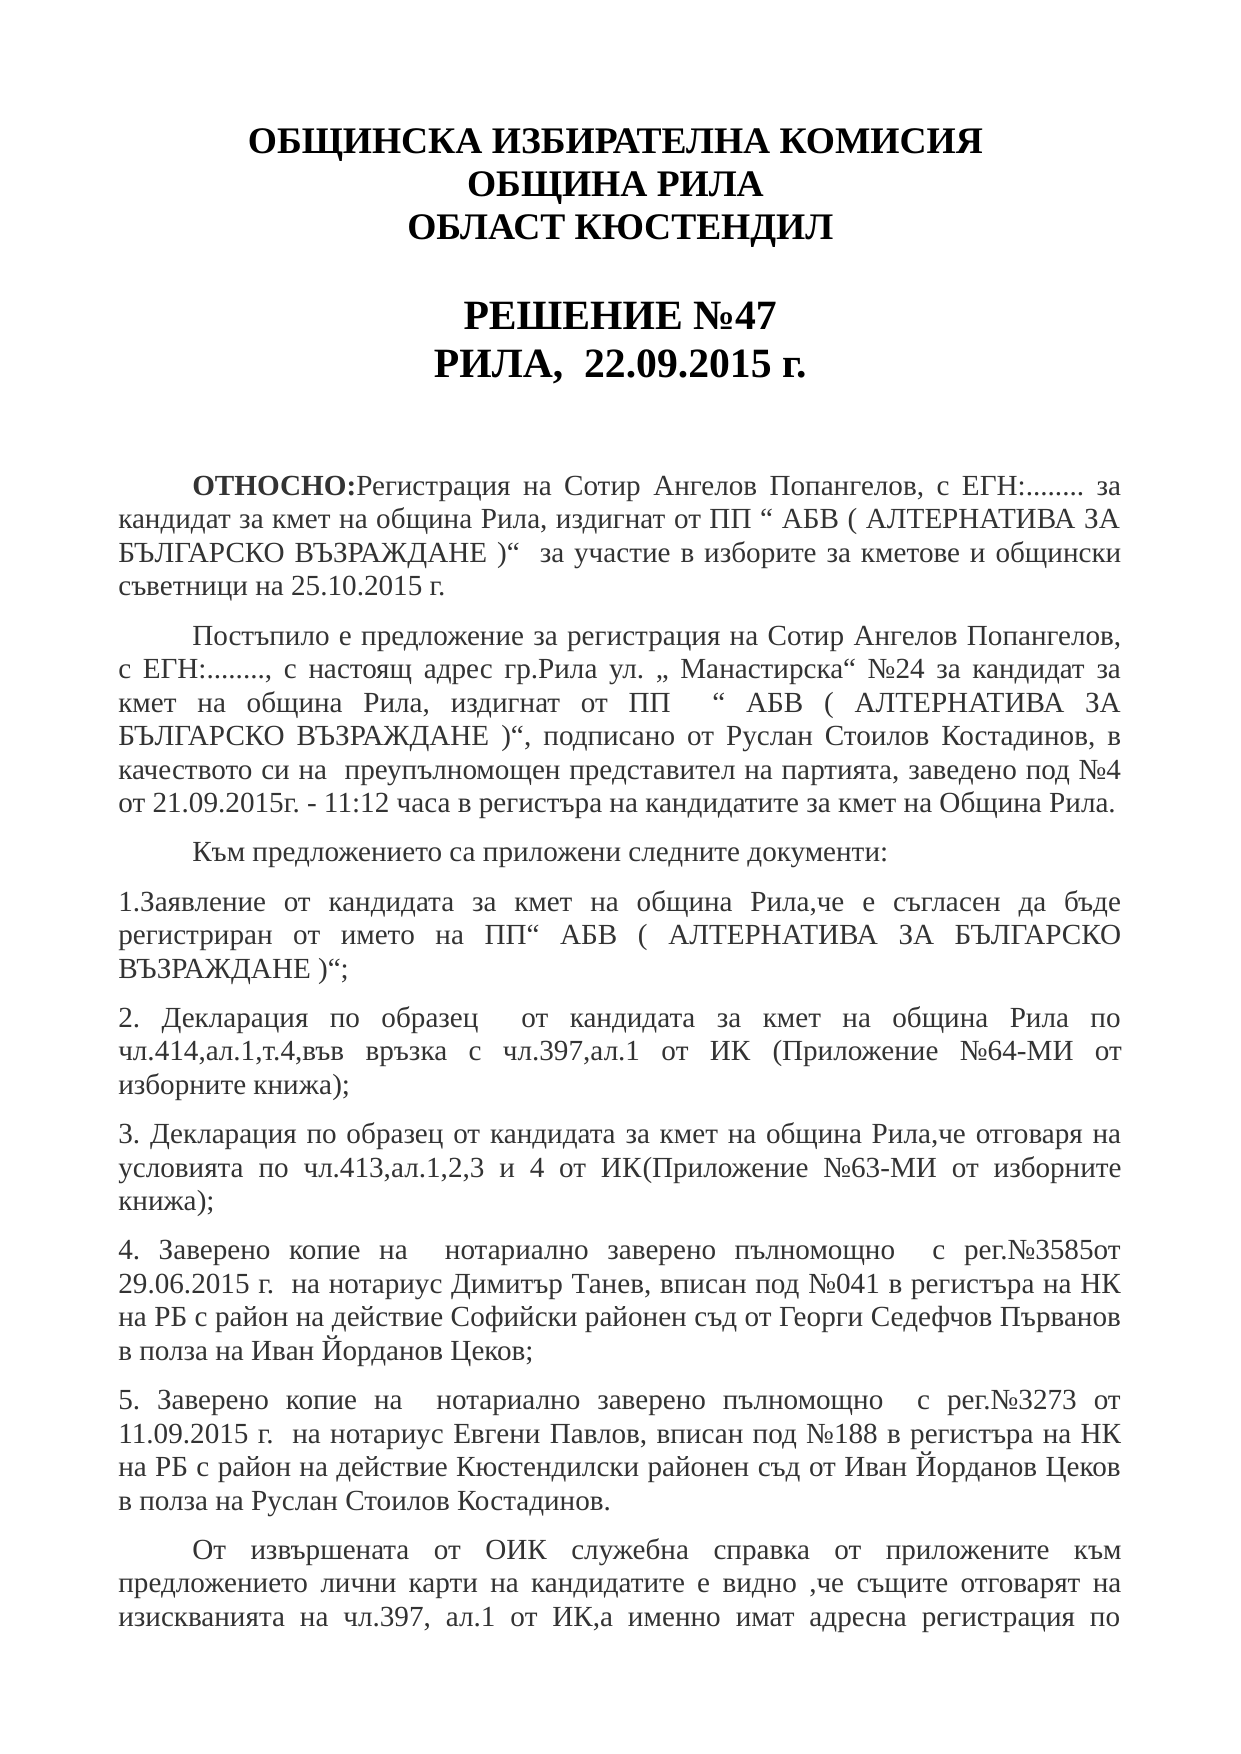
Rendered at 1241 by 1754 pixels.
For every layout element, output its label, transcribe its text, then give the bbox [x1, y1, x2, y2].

text Към предложението са приложени следните документи: [118, 834, 1122, 868]
text 1.Заявление от кандидата за кмет на община Рила,че е съгласен да бъде регистриран от името на ПП“ АБВ ( АЛТЕРНАТИВА ЗА БЪЛГАРСКО ВЪЗРАЖДАНЕ )“; [118, 884, 1122, 984]
text РИЛА, 22.09.2015 г. [118, 338, 1122, 386]
text 2. Декларация по образец от кандидата за кмет на община Рила по чл.414,ал.1,т.4,във връзка с чл.397,ал.1 от ИК (Приложение №64-МИ от изборните книжа); [118, 1000, 1122, 1101]
text 3. Декларация по образец от кандидата за кмет на община Рила,че отговаря на условията по чл.413,ал.1,2,3 и 4 от ИК(Приложение №63-МИ от изборните книжа); [118, 1116, 1122, 1217]
text ОТНОСНО:Регистрация на Сотир Ангелов Попангелов, с ЕГН:........ за кандидат за кмет на община Рила, издигнат от ПП “ АБВ ( АЛТЕРНАТИВА ЗА БЪЛГАРСКО ВЪЗРАЖДАНЕ )“ за участие в изборите за кметове и общински съветници на 25.10.2015 г. [118, 468, 1122, 602]
text 4. Заверено копие на нотариално заверено пълномощно с рег.№3585от 29.06.2015 г. на нотариус Димитър Танев, вписан под №041 в регистъра на НК на РБ с район на действие Софийски районен съд от Георги Седефчов Първанов в полза на Иван Йорданов Цеков; [118, 1232, 1122, 1367]
text ОБЛАСТ КЮСТЕНДИЛ [118, 204, 1122, 247]
text 5. Заверено копие на нотариално заверено пълномощно с рег.№3273 от 11.09.2015 г. на нотариус Евгени Павлов, вписан под №188 в регистъра на НК на РБ с район на действие Кюстендилски районен съд от Иван Йорданов Цеков в полза на Руслан Стоилов Костадинов. [118, 1382, 1122, 1516]
text РЕШЕНИЕ №47 [118, 291, 1122, 338]
text Постъпило е предложение за регистрация на Сотир Ангелов Попангелов, с ЕГН:........, с настоящ адрес гр.Рила ул. „ Манастирска“ №24 за кандидат за кмет на община Рила, издигнат от ПП “ АБВ ( АЛТЕРНАТИВА ЗА БЪЛГАРСКО ВЪЗРАЖДАНЕ )“, подписано от Руслан Стоилов Костадинов, в качеството си на преупълномощен представител на партията, заведено под №4 от 21.09.2015г. - 11:12 часа в регистъра на кандидатите за кмет на Община Рила. [118, 618, 1122, 819]
text ОБЩИНСКА ИЗБИРАТЕЛНА КОМИСИЯ [118, 118, 1122, 161]
text От извършената от ОИК служебна справка от приложените към предложението лични карти на кандидатите е видно ,че същите отговарят на изискванията на чл.397, ал.1 от ИК,а именно имат адресна регистрация по [118, 1532, 1122, 1633]
text ОБЩИНА РИЛА [118, 161, 1122, 204]
